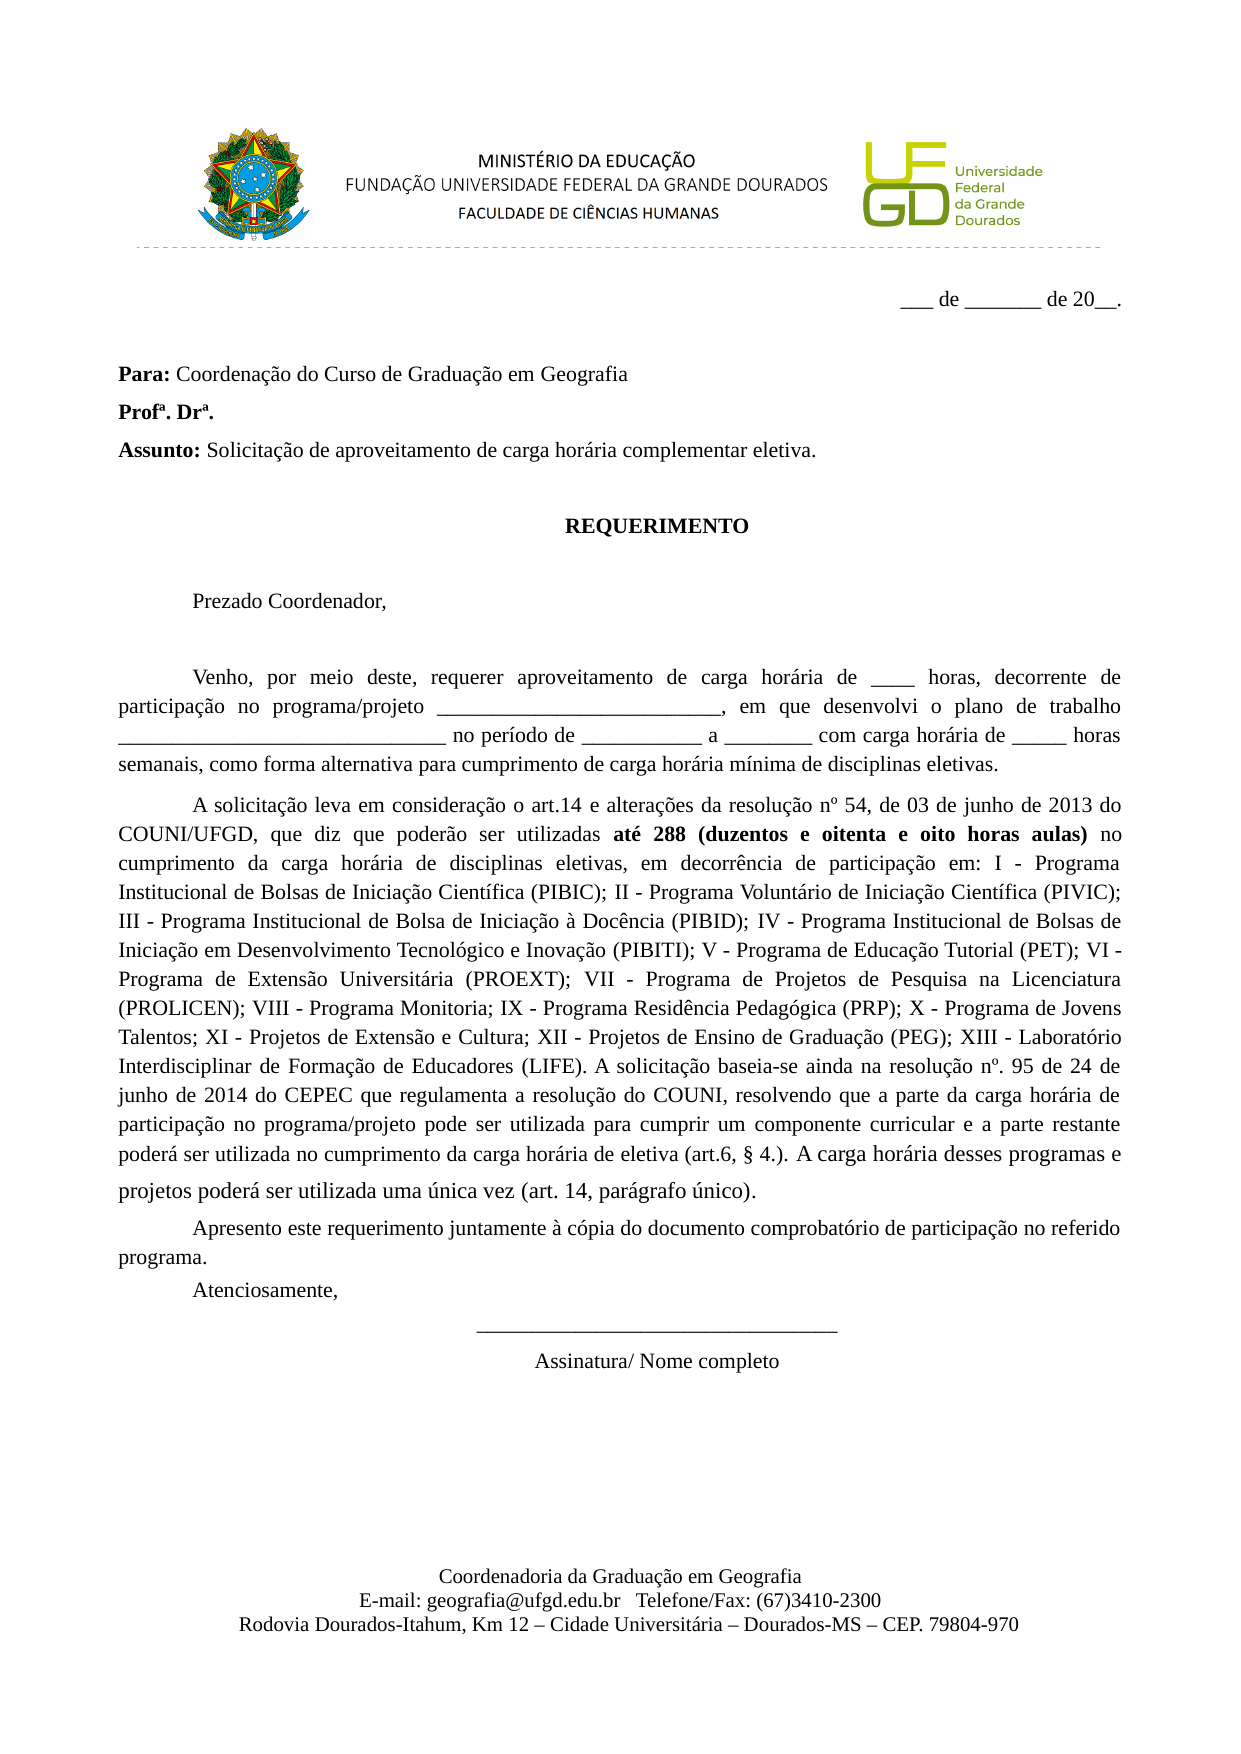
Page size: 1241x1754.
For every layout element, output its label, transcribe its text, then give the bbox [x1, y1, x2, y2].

text Apresento este requerimento juntamente à cópia do documento comprobatório de participação no referido programa. [118, 1215, 1122, 1269]
text Assunto: Solicitação de aproveitamento de carga horária complementar eletiva. [118, 437, 1122, 462]
text Profª. Drª. [118, 399, 1122, 424]
text ___ de _______ de 20__. [118, 286, 1122, 311]
text Prezado Coordenador, [118, 588, 1122, 613]
text Para: Coordenação do Curso de Graduação em Geografia [118, 361, 1122, 387]
text Assinatura/ Nome completo [118, 1348, 1122, 1373]
text REQUERIMENTO [118, 513, 1122, 538]
text A solicitação leva em consideração o art.14 e alterações da resolução nº 54, de 03 de junho de 2013 do COUNI/UFGD, que diz que poderão ser utilizadas até 288 (duzentos e oitenta e oito horas aulas) no cumprimento da carga horária de disciplinas eletivas, em decorrência de participação em: I - Programa Institucional de Bolsas de Iniciação Científica (PIBIC); II - Programa Voluntário de Iniciação Científica (PIVIC); III - Programa Institucional de Bolsa de Iniciação à Docência (PIBID); IV - Programa Institucional de Bolsas de Iniciação em Desenvolvimento Tecnológico e Inovação (PIBITI); V - Programa de Educação Tutorial (PET); VI - Programa de Extensão Universitária (PROEXT); VII - Programa de Projetos de Pesquisa na Licenciatura (PROLICEN); VIII - Programa Monitoria; IX - Programa Residência Pedagógica (PRP); X - Programa de Jovens Talentos; XI - Projetos de Extensão e Cultura; XII - Projetos de Ensino de Graduação (PEG); XIII - Laboratório Interdisciplinar de Formação de Educadores (LIFE). A solicitação baseia-se ainda na resolução nº. 95 de 24 de junho de 2014 do CEPEC que regulamenta a resolução do COUNI, resolvendo que a parte da carga horária de participação no programa/projeto pode ser utilizada para cumprir um componente curricular e a parte restante poderá ser utilizada no cumprimento da carga horária de eletiva (art.6, § 4.). A carga horária desses programas e projetos poderá ser utilizada uma única vez (art. 14, parágrafo único). [118, 792, 1122, 1205]
text _________________________________ [118, 1310, 1122, 1335]
picture [136, 118, 1105, 257]
text Atenciosamente, [118, 1277, 1122, 1302]
text Venho, por meio deste, requerer aproveitamento de carga horária de ____ horas, decorrente de participação no programa/projeto __________________________, em que desenvolvi o plano de trabalho ______________________________ no período de ___________ a ________ com carga horária de _____ horas semanais, como forma alternativa para cumprimento de carga horária mínima de disciplinas eletivas. [118, 664, 1122, 776]
